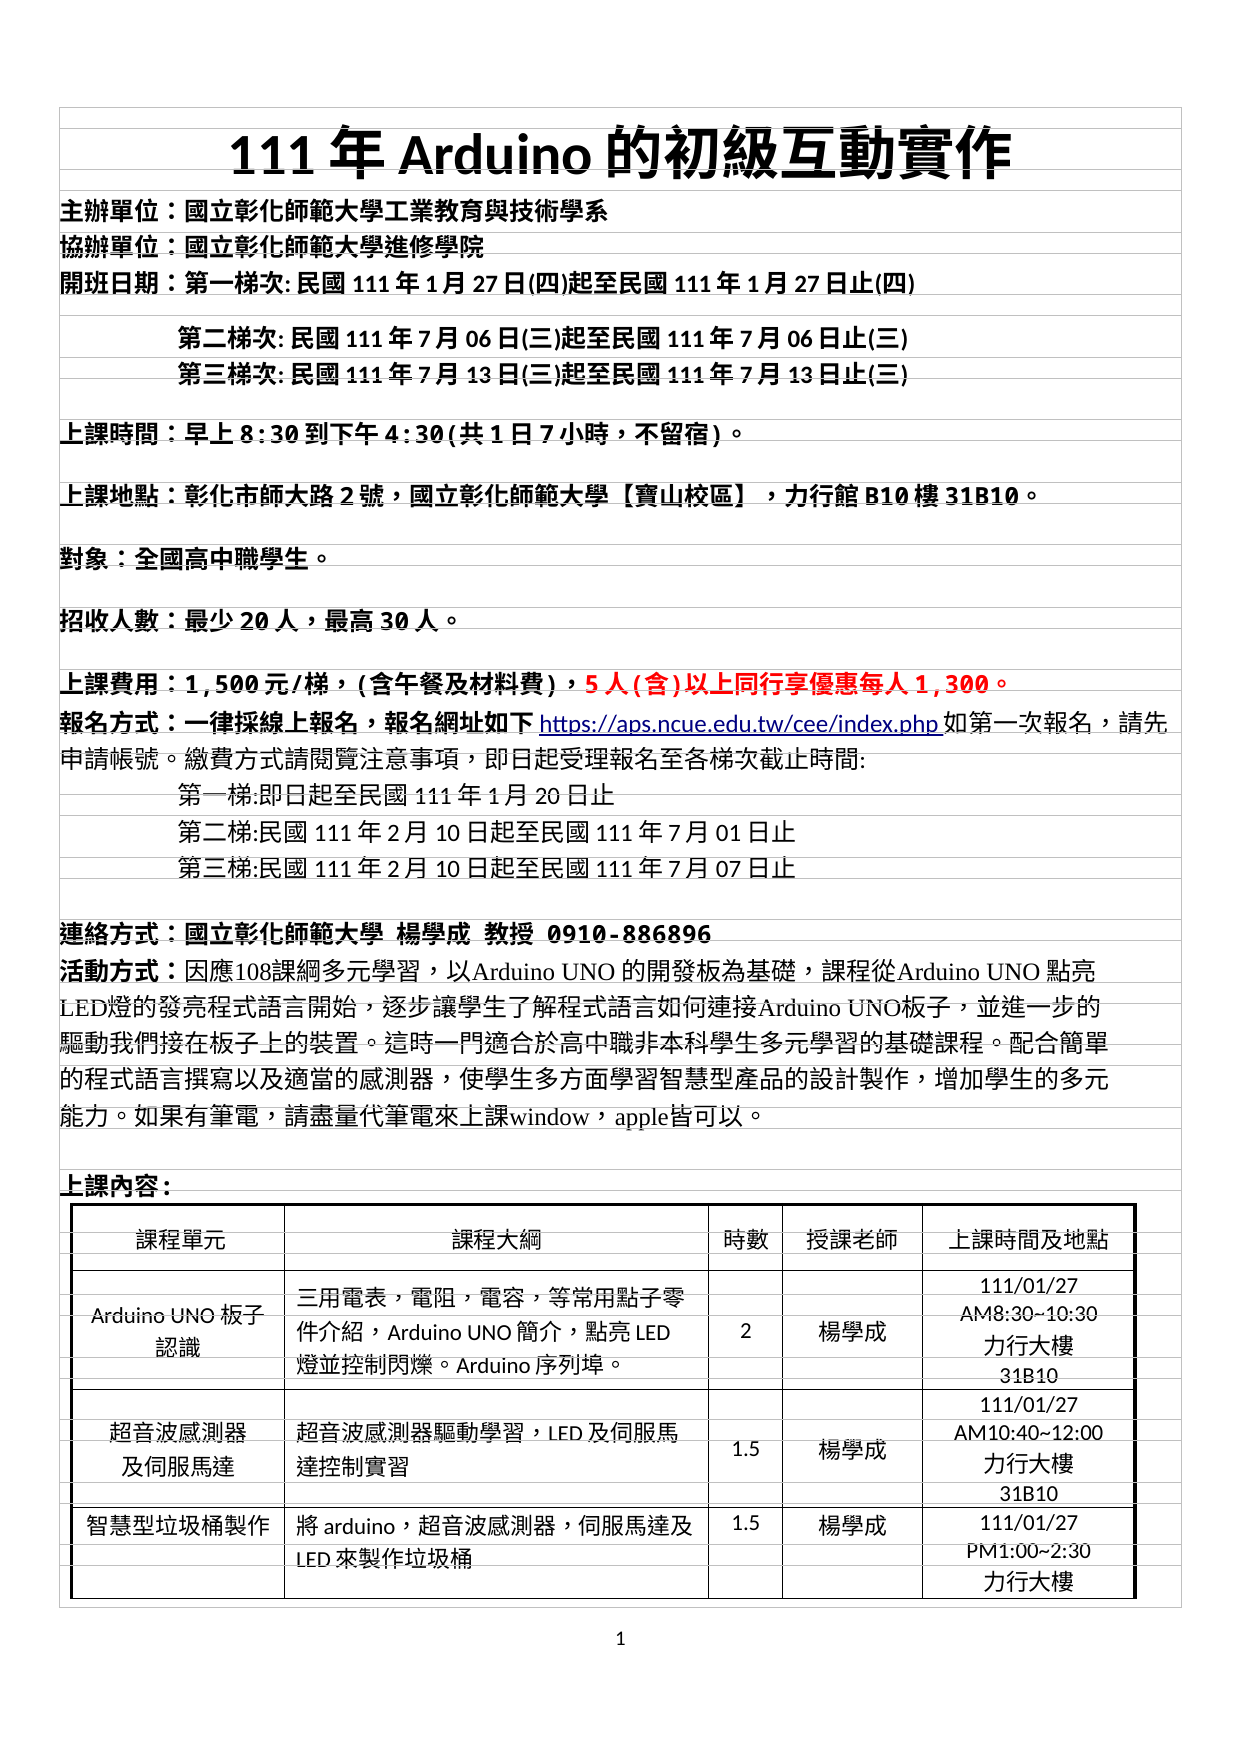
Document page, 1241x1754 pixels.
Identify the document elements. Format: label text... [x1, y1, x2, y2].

table_cell [709, 1420, 782, 1440]
table_cell [48, 1270, 59, 1389]
text 上課時間：早上8:30到下午4:30(共1日7小時，不留宿)。 [60, 441, 1181, 453]
table_cell 超音波感測器 及伺服馬達 [73, 1390, 284, 1419]
text 第三梯:民國111年2月10日起至民國111年7月07日止 [498, 858, 543, 878]
table_cell [783, 1358, 922, 1378]
table_cell 將arduino，超音波感測器，伺服馬達及LED來製作垃圾桶 [285, 1566, 708, 1597]
table_cell 智慧型垃圾桶製作 [73, 1508, 284, 1544]
table_cell [73, 1206, 284, 1232]
table_cell 將arduino，超音波感測器，伺服馬達及LED來製作垃圾桶 [285, 1508, 708, 1544]
table_cell [60, 1379, 70, 1389]
table_cell [783, 1566, 922, 1597]
table_cell 超音波感測器 及伺服馬達 [73, 1420, 284, 1440]
table_cell 超音波感測器 及伺服馬達 [73, 1441, 284, 1482]
text 第三梯:民國111年2月10日起至民國111年7月07日止 [424, 858, 469, 878]
table_cell [709, 1545, 782, 1565]
table_header [1129, 1170, 1135, 1190]
table_cell [783, 1206, 922, 1232]
text 招收人數：最少20人，最高30人。 [60, 629, 1181, 641]
table_cell 111/01/27 AM8:30~10:30 力行大樓 31B10 [923, 1271, 1133, 1294]
text 報名方式：一律採線上報名，報名網址如下https://aps.ncue.edu.tw/cee/index.php如第一次報名，請先申請帳號。繳費方式請閱覽注意事項，即日起受理報名至各梯次截止時間: [60, 754, 1181, 776]
table_cell Arduino UNO板子認識 [73, 1271, 284, 1294]
text 111年Arduino的初級互動實作 [716, 129, 751, 169]
table_cell [60, 1441, 70, 1482]
table_cell [73, 1566, 284, 1597]
text 協辦單位：國立彰化師範大學進修學院 [60, 254, 1181, 264]
text 第二梯次: 民國111年7月06日(三)起至民國111年7月06日止(三) [177, 318, 1181, 354]
table_cell Arduino UNO板子認識 [73, 1316, 284, 1357]
text 111年Arduino的初級互動實作 [60, 108, 1181, 128]
text 第三梯:民國111年2月10日起至民國111年7月07日止 [785, 858, 1181, 878]
text 報名方式：一律採線上報名，報名網址如下https://aps.ncue.edu.tw/cee/index.php如第一次報名，請先申請帳號。繳費方式請閱覽注意事項，即日起受理報名至各梯次截止時間: [60, 733, 1181, 753]
table_header [1129, 1045, 1135, 1065]
table_cell [783, 1271, 922, 1294]
table_cell [60, 1420, 70, 1440]
text 連絡方式：國立彰化師範大學 楊學成 教授 0910-886896 [60, 941, 1181, 951]
table_cell 31B10 [923, 1483, 1133, 1503]
text 上課地點：彰化市師大路2號，國立彰化師範大學【寶山校區】，力行館B10樓31B10。 [60, 504, 1181, 516]
text 第三梯次: 民國111年7月13日(三)起至民國111年7月13日止(三) [177, 379, 1181, 391]
table_cell [285, 1206, 708, 1232]
table_cell 力行大樓 [923, 1566, 1133, 1597]
text 111年Arduino的初級互動實作 [802, 129, 852, 169]
text 111年Arduino的初級互動實作 [643, 129, 678, 169]
table_cell [709, 1483, 782, 1503]
table_cell [783, 1254, 922, 1270]
table_header 活動方式：因應108課綱多元學習，以Arduino UNO 的開發板為基礎，課程從Arduino UNO 點亮LED燈的發亮程式語言開始，逐步讓學生了解程式語言如何連接Arduino UNO板子，並進一步的驅動我們接在板子上的裝置。這時一門適合於高中職非本科學生多元學習的基礎課程。配合簡單的程式語言撰寫以及適當的感測器，使學生多方面學習智慧型產品的設計製作，增加學生的多元能力。如果有筆電，請盡量代筆電來上課window，apple皆可以。 上課內容: [60, 1129, 1129, 1169]
text 第二梯:民國111年2月10日起至民國111年7月01日止 [177, 816, 1181, 848]
table_cell [48, 1507, 59, 1597]
text 第三梯:民國111年2月10日起至民國111年7月07日止 [588, 858, 651, 878]
table_cell [285, 1254, 708, 1270]
table_cell 楊學成 [783, 1316, 922, 1357]
table_cell [48, 1203, 59, 1270]
table_cell 楊學成 [783, 1508, 922, 1544]
text 上課費用：1,500元/梯，(含午餐及材料費)，5人(含)以上同行享優惠每人1,300。 [60, 641, 1181, 669]
text 111年Arduino的初級互動實作 [881, 129, 967, 169]
table_header 活動方式：因應108課綱多元學習，以Arduino UNO 的開發板為基礎，課程從Arduino UNO 點亮LED燈的發亮程式語言開始，逐步讓學生了解程式語言如何連接Arduino UNO板子，並進一步的驅動我們接在板子上的裝置。這時一門適合於高中職非本科學生多元學習的基礎課程。配合簡單的程式語言撰寫以及適當的感測器，使學生多方面學習智慧型產品的設計製作，增加學生的多元能力。如果有筆電，請盡量代筆電來上課window，apple皆可以。 上課內容: [60, 1004, 1129, 1044]
table_header [1129, 951, 1135, 982]
text 第一梯:即日起至民國111年1月20日止 [177, 795, 1181, 812]
text [60, 295, 1181, 300]
table_cell [709, 1254, 782, 1270]
text 對象：全國高中職學生。 [60, 545, 1181, 565]
table_cell [60, 1545, 70, 1565]
table_header [1129, 1129, 1135, 1169]
table_cell [709, 1206, 782, 1232]
table_cell 三用電表，電阻，電容，等常用點子零件介紹，Arduino UNO簡介，點亮LED燈並控制閃爍。Arduino序列埠。 [285, 1316, 708, 1357]
text 上課費用：1,500元/梯，(含午餐及材料費)，5人(含)以上同行享優惠每人1,300。 [60, 670, 1181, 690]
table_header [1129, 1066, 1135, 1107]
table_cell [709, 1390, 782, 1419]
text 111年Arduino的初級互動實作 [769, 129, 815, 169]
table_header 活動方式：因應108課綱多元學習，以Arduino UNO 的開發板為基礎，課程從Arduino UNO 點亮LED燈的發亮程式語言開始，逐步讓學生了解程式語言如何連接Arduino UNO板子，並進一步的驅動我們接在板子上的裝置。這時一門適合於高中職非本科學生多元學習的基礎課程。配合簡單的程式語言撰寫以及適當的感測器，使學生多方面學習智慧型產品的設計製作，增加學生的多元能力。如果有筆電，請盡量代筆電來上課window，apple皆可以。 上課內容: [60, 1108, 1129, 1128]
text 111年Arduino的初級互動實作 [970, 129, 987, 169]
text 111年Arduino的初級互動實作 [60, 129, 357, 169]
table_cell [60, 1389, 70, 1419]
table_header [1129, 1191, 1135, 1203]
table_cell 超音波感測器 及伺服馬達 [73, 1483, 284, 1503]
text 第三梯:民國111年2月10日起至民國111年7月07日止 [177, 858, 232, 878]
text 第三梯:民國111年2月10日起至民國111年7月07日止 [177, 879, 1181, 884]
table_header 活動方式：因應108課綱多元學習，以Arduino UNO 的開發板為基礎，課程從Arduino UNO 點亮LED燈的發亮程式語言開始，逐步讓學生了解程式語言如何連接Arduino UNO板子，並進一步的驅動我們接在板子上的裝置。這時一門適合於高中職非本科學生多元學習的基礎課程。配合簡單的程式語言撰寫以及適當的感測器，使學生多方面學習智慧型產品的設計製作，增加學生的多元能力。如果有筆電，請盡量代筆電來上課window，apple皆可以。 上課內容: [60, 1045, 1129, 1065]
text 111年Arduino的初級互動實作 [988, 129, 1181, 169]
table_cell 力行大樓 [923, 1441, 1133, 1482]
text 111年Arduino的初級互動實作 [696, 136, 710, 169]
text 報名方式：一律採線上報名，報名網址如下https://aps.ncue.edu.tw/cee/index.php如第一次報名，請先申請帳號。繳費方式請閱覽注意事項，即日起受理報名至各梯次截止時間: [60, 703, 1181, 732]
text 對象：全國高中職學生。 [60, 516, 1181, 544]
table_cell [923, 1206, 1133, 1232]
table_cell 三用電表，電阻，電容，等常用點子零件介紹，Arduino UNO簡介，點亮LED燈並控制閃爍。Arduino序列埠。 [285, 1271, 708, 1294]
table_cell [48, 1389, 59, 1507]
table_cell Arduino UNO板子認識 [73, 1295, 284, 1315]
table_cell [60, 1566, 70, 1597]
table_cell 111/01/27 [923, 1390, 1133, 1419]
table_header [1129, 1004, 1135, 1044]
text 協辦單位：國立彰化師範大學進修學院 [60, 228, 1181, 232]
table_cell 時數 [709, 1233, 782, 1253]
text 主辦單位：國立彰化師範大學工業教育與技術學系 [60, 191, 1181, 228]
table_cell [783, 1379, 922, 1389]
table_cell [60, 1358, 70, 1378]
table_cell [60, 1254, 70, 1270]
table_cell [60, 1483, 70, 1503]
table_cell 課程大綱 [285, 1233, 708, 1253]
table_cell AM10:40~12:00 [923, 1420, 1133, 1440]
table_header 活動方式：因應108課綱多元學習，以Arduino UNO 的開發板為基礎，課程從Arduino UNO 點亮LED燈的發亮程式語言開始，逐步讓學生了解程式語言如何連接Arduino UNO板子，並進一步的驅動我們接在板子上的裝置。這時一門適合於高中職非本科學生多元學習的基礎課程。配合簡單的程式語言撰寫以及適當的感測器，使學生多方面學習智慧型產品的設計製作，增加學生的多元能力。如果有筆電，請盡量代筆電來上課window，apple皆可以。 上課內容: [60, 1191, 1129, 1203]
text 第三梯:民國111年2月10日起至民國111年7月07日止 [705, 858, 750, 878]
table_cell Arduino UNO板子認識 [73, 1358, 284, 1378]
table_cell 111/01/27 AM8:30~10:30 力行大樓 31B10 [923, 1358, 1133, 1378]
table_header 活動方式：因應108課綱多元學習，以Arduino UNO 的開發板為基礎，課程從Arduino UNO 點亮LED燈的發亮程式語言開始，逐步讓學生了解程式語言如何連接Arduino UNO板子，並進一步的驅動我們接在板子上的裝置。這時一門適合於高中職非本科學生多元學習的基礎課程。配合簡單的程式語言撰寫以及適當的感測器，使學生多方面學習智慧型產品的設計製作，增加學生的多元能力。如果有筆電，請盡量代筆電來上課window，apple皆可以。 上課內容: [60, 951, 1129, 982]
text 招收人數：最少20人，最高30人。 [60, 578, 1181, 607]
text 上課時間：早上8:30到下午4:30(共1日7小時，不留宿)。 [60, 420, 1181, 440]
table_header [1129, 983, 1135, 1003]
table_cell 超音波感測器驅動學習，LED及伺服馬達控制實習 [285, 1441, 708, 1482]
table_cell [709, 1379, 782, 1389]
table_cell Arduino UNO板子認識 [73, 1379, 284, 1389]
table_header 活動方式：因應108課綱多元學習，以Arduino UNO 的開發板為基礎，課程從Arduino UNO 點亮LED燈的發亮程式語言開始，逐步讓學生了解程式語言如何連接Arduino UNO板子，並進一步的驅動我們接在板子上的裝置。這時一門適合於高中職非本科學生多元學習的基礎課程。配合簡單的程式語言撰寫以及適當的感測器，使學生多方面學習智慧型產品的設計製作，增加學生的多元能力。如果有筆電，請盡量代筆電來上課window，apple皆可以。 上課內容: [60, 1170, 1129, 1190]
table_cell 楊學成 [783, 1441, 922, 1482]
table_cell [783, 1545, 922, 1565]
table_cell 111/01/27 AM8:30~10:30 力行大樓 31B10 [923, 1295, 1133, 1315]
table_cell [923, 1254, 1133, 1270]
text 第三梯:民國111年2月10日起至民國111年7月07日止 [306, 858, 370, 878]
table_cell [783, 1420, 922, 1440]
text 第三梯:民國111年2月10日起至民國111年7月07日止 [365, 858, 409, 878]
table_cell [709, 1358, 782, 1378]
table_cell 超音波感測器驅動學習，LED及伺服馬達控制實習 [285, 1420, 708, 1440]
text 111年Arduino的初級互動實作 [858, 139, 875, 169]
table_cell 上課時間及地點 [923, 1233, 1133, 1253]
table_header 活動方式：因應108課綱多元學習，以Arduino UNO 的開發板為基礎，課程從Arduino UNO 點亮LED燈的發亮程式語言開始，逐步讓學生了解程式語言如何連接Arduino UNO板子，並進一步的驅動我們接在板子上的裝置。這時一門適合於高中職非本科學生多元學習的基礎課程。配合簡單的程式語言撰寫以及適當的感測器，使學生多方面學習智慧型產品的設計製作，增加學生的多元能力。如果有筆電，請盡量代筆電來上課window，apple皆可以。 上課內容: [60, 1066, 1129, 1107]
table_cell 111/01/27 AM8:30~10:30 力行大樓 31B10 [923, 1316, 1133, 1357]
table_cell [60, 1203, 70, 1232]
table_cell 111/01/27 AM8:30~10:30 力行大樓 31B10 [923, 1379, 1133, 1389]
table_cell 將arduino，超音波感測器，伺服馬達及LED來製作垃圾桶 [285, 1545, 708, 1565]
text 招收人數：最少20人，最高30人。 [60, 608, 1181, 628]
table_cell [783, 1295, 922, 1315]
text 連絡方式：國立彰化師範大學 楊學成 教授 0910-886896 [60, 920, 1181, 940]
table_cell [60, 1295, 70, 1315]
table_cell [709, 1295, 782, 1315]
text 對象：全國高中職學生。 [60, 566, 1181, 578]
table_cell 課程單元 [73, 1233, 284, 1253]
text 上課時間：早上8:30到下午4:30(共1日7小時，不留宿)。 [60, 391, 1181, 419]
text 第一梯:即日起至民國111年1月20日止 [177, 776, 1181, 794]
text 上課地點：彰化市師大路2號，國立彰化師範大學【寶山校區】，力行館B10樓31B10。 [60, 483, 1181, 503]
table_cell [73, 1254, 284, 1270]
table_cell 三用電表，電阻，電容，等常用點子零件介紹，Arduino UNO簡介，點亮LED燈並控制閃爍。Arduino序列埠。 [285, 1379, 708, 1389]
table_cell [73, 1545, 284, 1565]
text 上課費用：1,500元/梯，(含午餐及材料費)，5人(含)以上同行享優惠每人1,300。 [60, 691, 1181, 703]
table_cell PM1:00~2:30 [923, 1545, 1133, 1565]
text 連絡方式：國立彰化師範大學 楊學成 教授 0910-886896 [60, 915, 1181, 919]
text 111年Arduino的初級互動實作 [630, 140, 652, 169]
text 第三梯:民國111年2月10日起至民國111年7月07日止 [177, 848, 1181, 857]
table_cell 1.5 [709, 1508, 782, 1544]
table_cell [60, 1270, 70, 1294]
table_cell [783, 1390, 922, 1419]
table_header 活動方式：因應108課綱多元學習，以Arduino UNO 的開發板為基礎，課程從Arduino UNO 點亮LED燈的發亮程式語言開始，逐步讓學生了解程式語言如何連接Arduino UNO板子，並進一步的驅動我們接在板子上的裝置。這時一門適合於高中職非本科學生多元學習的基礎課程。配合簡單的程式語言撰寫以及適當的感測器，使學生多方面學習智慧型產品的設計製作，增加學生的多元能力。如果有筆電，請盡量代筆電來上課window，apple皆可以。 上課內容: [60, 983, 1129, 1003]
table_cell 超音波感測器驅動學習，LED及伺服馬達控制實習 [285, 1390, 708, 1419]
text 上課地點：彰化市師大路2號，國立彰化師範大學【寶山校區】，力行館B10樓31B10。 [60, 453, 1181, 482]
table_header [1129, 1108, 1135, 1128]
table_cell [709, 1271, 782, 1294]
text 第三梯次: 民國111年7月13日(三)起至民國111年7月13日止(三) [177, 358, 1181, 378]
text 111年Arduino的初級互動實作 [348, 129, 616, 169]
table_cell 三用電表，電阻，電容，等常用點子零件介紹，Arduino UNO簡介，點亮LED燈並控制閃爍。Arduino序列埠。 [285, 1295, 708, 1315]
text 協辦單位：國立彰化師範大學進修學院 [60, 233, 1181, 253]
table_cell 1.5 [709, 1441, 782, 1482]
text 111年Arduino的初級互動實作 [60, 170, 1181, 190]
table_cell 三用電表，電阻，電容，等常用點子零件介紹，Arduino UNO簡介，點亮LED燈並控制閃爍。Arduino序列埠。 [285, 1358, 708, 1378]
table_cell 授課老師 [783, 1233, 922, 1253]
table_cell 2 [709, 1316, 782, 1357]
text 111年Arduino的初級互動實作 [679, 129, 695, 169]
text 開班日期：第一梯次: 民國111年1月27日(四)起至民國111年1月27日止(四) [60, 264, 1181, 294]
table_cell [60, 1507, 70, 1544]
table_cell [783, 1483, 922, 1503]
text 第三梯:民國111年2月10日起至民國111年7月07日止 [646, 858, 690, 878]
table_cell [60, 1233, 70, 1253]
table_cell [60, 1316, 70, 1357]
table_cell [709, 1566, 782, 1597]
table_cell 超音波感測器驅動學習，LED及伺服馬達控制實習 [285, 1483, 708, 1503]
table_cell 111/01/27 [923, 1508, 1133, 1544]
